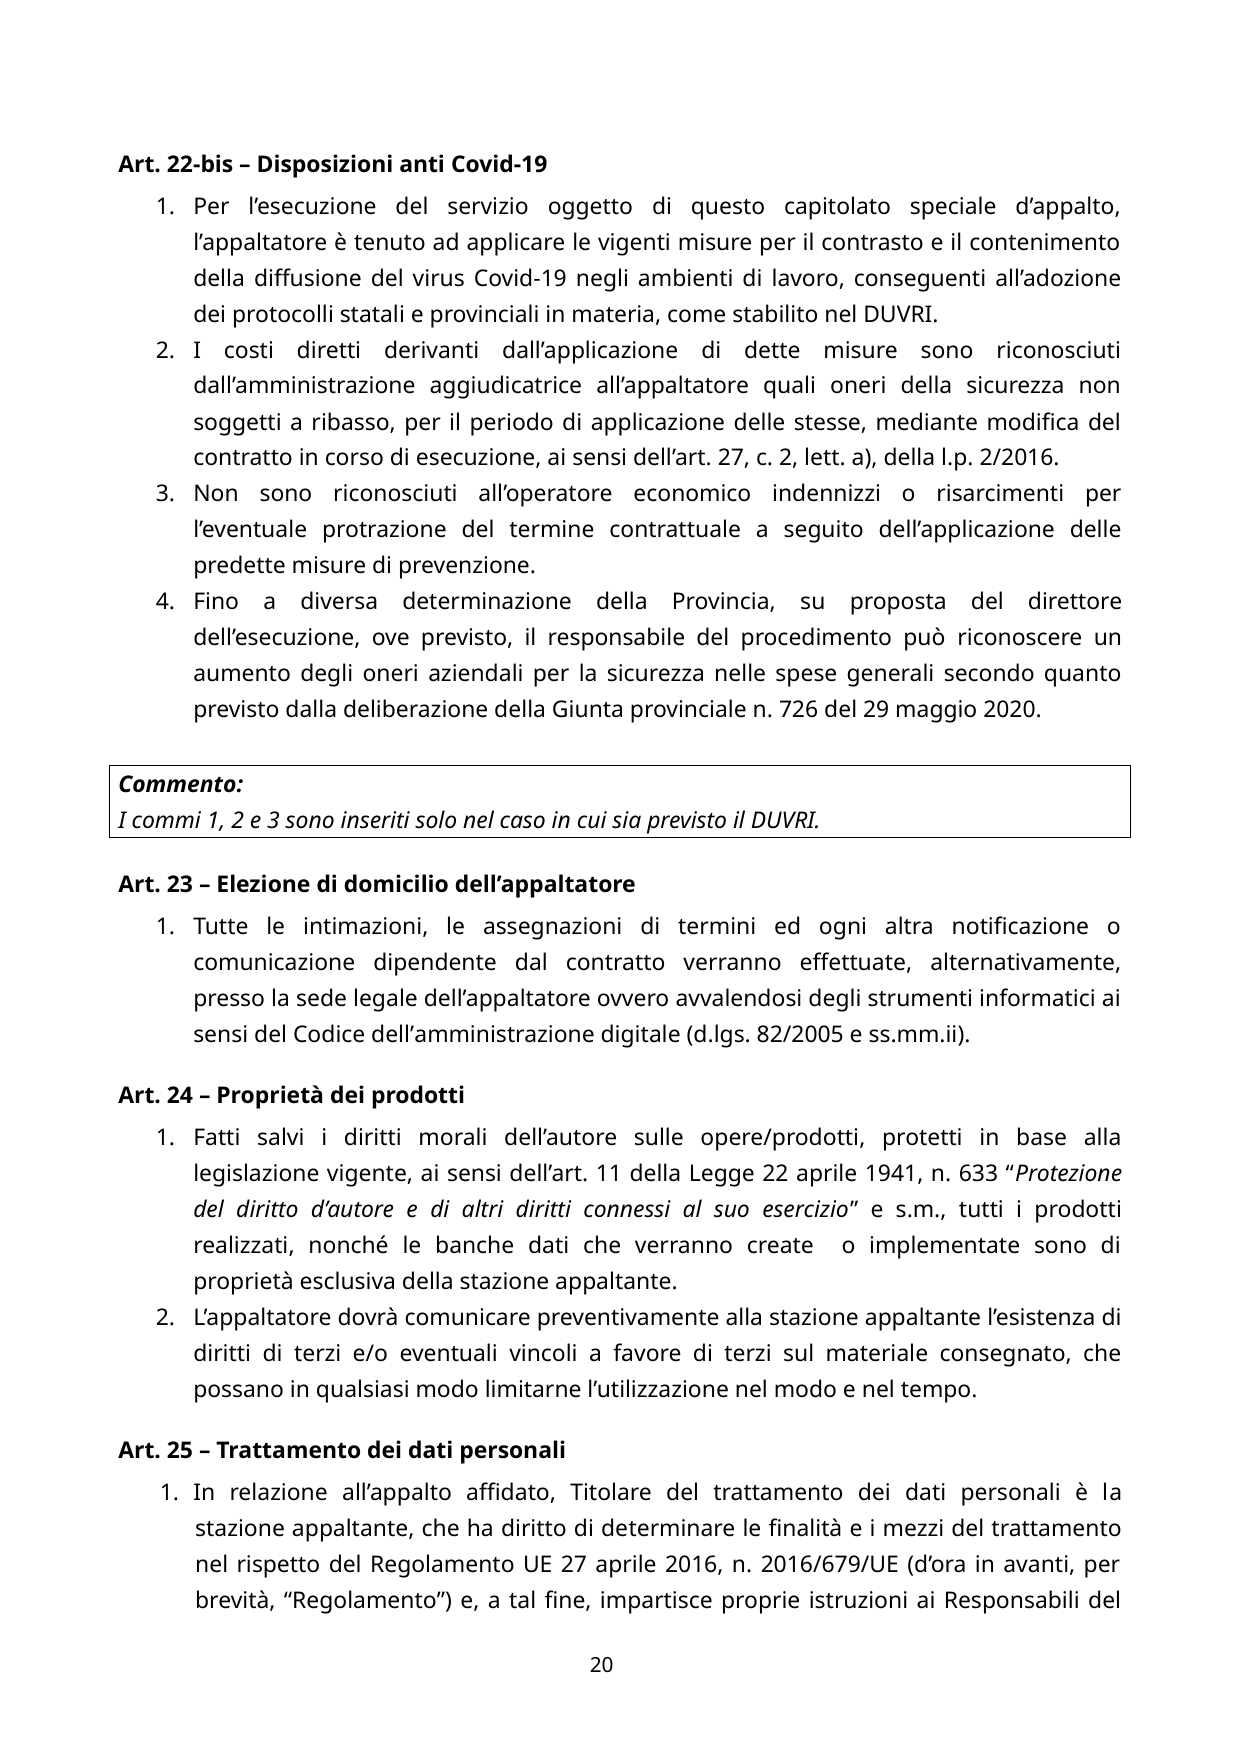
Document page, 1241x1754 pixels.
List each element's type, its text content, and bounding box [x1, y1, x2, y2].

list L’appaltatore dovrà comunicare preventivamente alla stazione appaltante l’esistenza di diritti di terzi e/o eventuali vincoli a favore di terzi sul materiale consegnato, che possano in qualsiasi modo limitarne l’utilizzazione nel modo e nel tempo. [156, 1301, 1122, 1404]
list In relazione all’appalto affidato, Titolare del trattamento dei dati personali è la stazione appaltante, che ha diritto di determinare le finalità e i mezzi del trattamento nel rispetto del Regolamento UE 27 aprile 2016, n. 2016/679/UE (d’ora in avanti, per brevità, “Regolamento”) e, a tal fine, impartisce proprie istruzioni ai Responsabili del [159, 1476, 1122, 1615]
subtitle Art. 22-bis – Disposizioni anti Covid-19 [118, 148, 1122, 179]
subtitle Art. 23 – Elezione di domicilio dell’appaltatore [118, 868, 1122, 899]
list Fino a diversa determinazione della Provincia, su proposta del direttore dell’esecuzione, ove previsto, il responsabile del procedimento può riconoscere un aumento degli oneri aziendali per la sicurezza nelle spese generali secondo quanto previsto dalla deliberazione della Giunta provinciale n. 726 del 29 maggio 2020. [156, 585, 1122, 724]
text Commento: [110, 766, 1130, 799]
list Per l’esecuzione del servizio oggetto di questo capitolato speciale d’appalto, l’appaltatore è tenuto ad applicare le vigenti misure per il contrasto e il contenimento della diffusione del virus Covid-19 negli ambienti di lavoro, conseguenti all’adozione dei protocolli statali e provinciali in materia, come stabilito nel DUVRI. [156, 190, 1122, 329]
list Tutte le intimazioni, le assegnazioni di termini ed ogni altra notificazione o comunicazione dipendente dal contratto verranno effettuate, alternativamente, presso la sede legale dell’appaltatore ovvero avvalendosi degli strumenti informatici ai sensi del Codice dell’amministrazione digitale (d.lgs. 82/2005 e ss.mm.ii). [156, 910, 1122, 1049]
subtitle Art. 24 – Proprietà dei prodotti [118, 1079, 1122, 1110]
list Non sono riconosciuti all’operatore economico indennizzi o risarcimenti per l’eventuale protrazione del termine contrattuale a seguito dell’applicazione delle predette misure di prevenzione. [156, 477, 1122, 580]
list I costi diretti derivanti dall’applicazione di dette misure sono riconosciuti dall’amministrazione aggiudicatrice all’appaltatore quali oneri della sicurezza non soggetti a ribasso, per il periodo di applicazione delle stesse, mediante modifica del contratto in corso di esecuzione, ai sensi dell’art. 27, c. 2, lett. a), della l.p. 2/2016. [156, 333, 1122, 473]
text I commi 1, 2 e 3 sono inseriti solo nel caso in cui sia previsto il DUVRI. [110, 801, 1130, 837]
subtitle Art. 25 – Trattamento dei dati personali [118, 1433, 1122, 1465]
list Fatti salvi i diritti morali dell’autore sulle opere/prodotti, protetti in base alla legislazione vigente, ai sensi dell’art. 11 della Legge 22 aprile 1941, n. 633 “Protezione del diritto d’autore e di altri diritti connessi al suo esercizio” e s.m., tutti i prodotti realizzati, nonché le banche dati che verranno create o implementate sono di proprietà esclusiva della stazione appaltante. [156, 1121, 1122, 1296]
